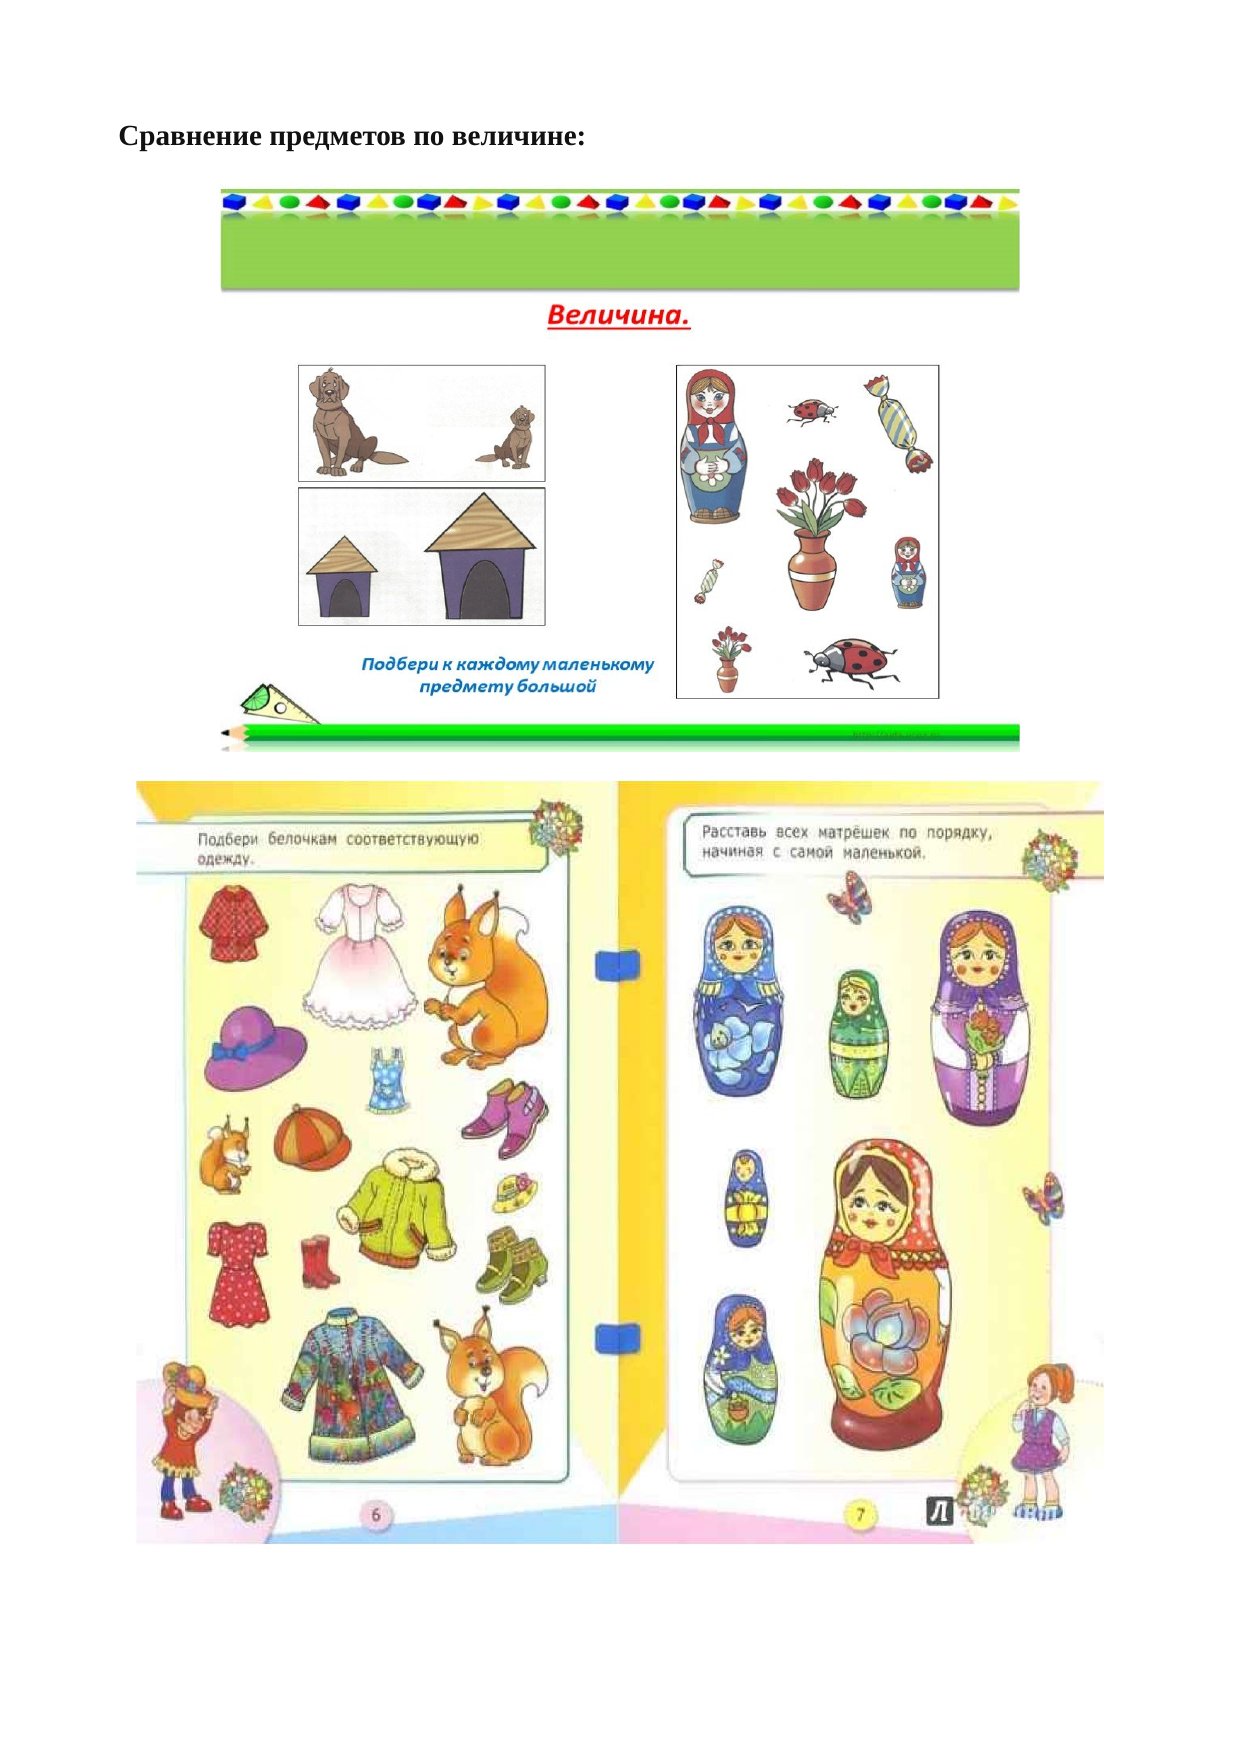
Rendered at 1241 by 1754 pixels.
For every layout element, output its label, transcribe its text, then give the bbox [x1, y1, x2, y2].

text Сравнение предметов по величине: [118, 118, 1122, 152]
picture [136, 780, 1104, 1545]
picture [220, 185, 1020, 752]
